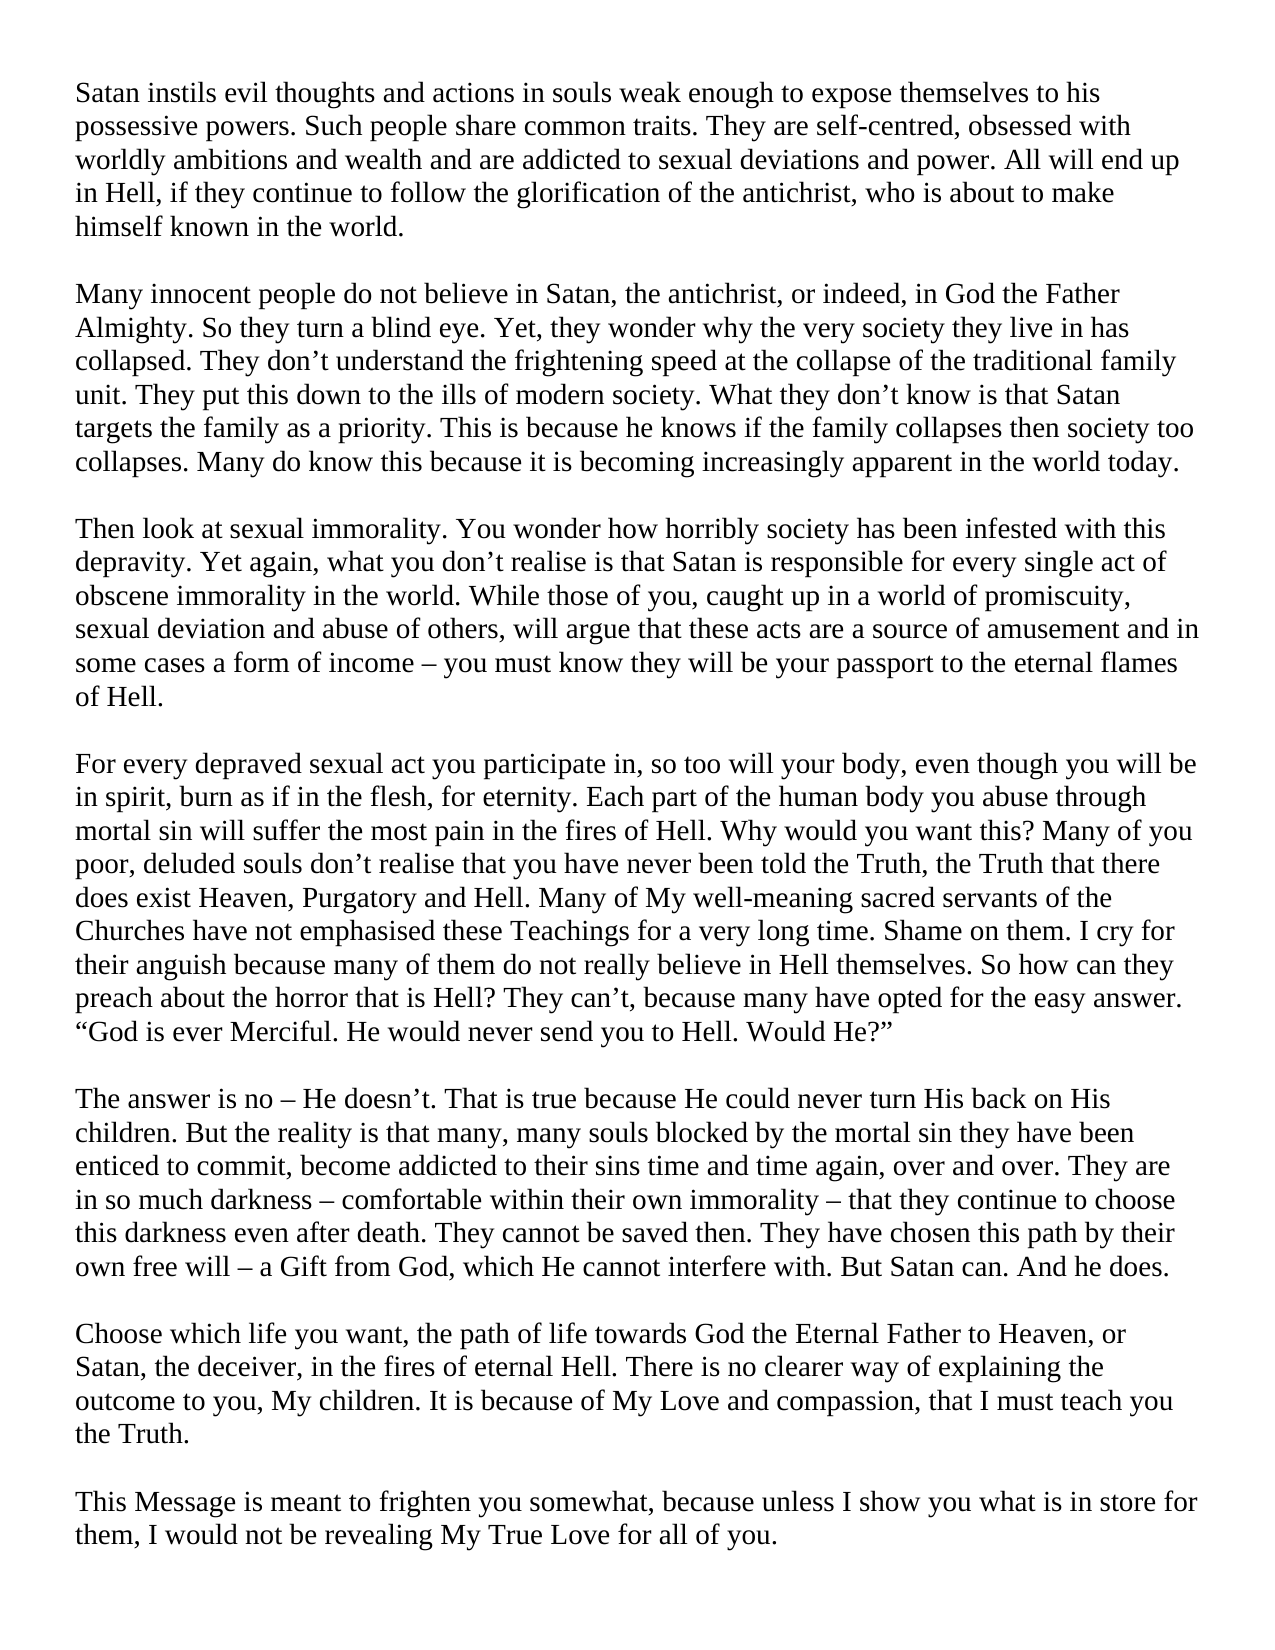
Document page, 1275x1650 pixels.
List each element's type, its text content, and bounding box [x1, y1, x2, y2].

text Many innocent people do not believe in Satan, the antichrist, or indeed, in God the Father Almighty. So they turn a blind eye. Yet, they wonder why the very society they live in has collapsed. They don’t understand the frightening speed at the collapse of the traditional family unit. They put this down to the ills of modern society. What they don’t know is that Satan targets the family as a priority. This is because he knows if the family collapses then society too collapses. Many do know this because it is becoming increasingly apparent in the world today. [75, 276, 1200, 477]
text This Message is meant to frighten you somewhat, because unless I show you what is in store for them, I would not be revealing My True Love for all of you. [75, 1484, 1200, 1551]
text The answer is no – He doesn’t. That is true because He could never turn His back on His children. But the reality is that many, many souls blocked by the mortal sin they have been enticed to commit, become addicted to their sins time and time again, over and over. They are in so much darkness – comfortable within their own immorality – that they continue to choose this darkness even after death. They cannot be saved then. They have chosen this path by their own free will – a Gift from God, which He cannot interfere with. But Satan can. And he does. [75, 1081, 1200, 1282]
text Choose which life you want, the path of life towards God the Eternal Father to Heaven, or Satan, the deceiver, in the fires of eternal Hell. There is no clearer way of explaining the outcome to you, My children. It is because of My Love and compassion, that I must teach you the Truth. [75, 1316, 1200, 1450]
text For every depraved sexual act you participate in, so too will your body, even though you will be in spirit, burn as if in the flesh, for eternity. Each part of the human body you abuse through mortal sin will suffer the most pain in the fires of Hell. Why would you want this? Many of you poor, deluded souls don’t realise that you have never been told the Truth, the Truth that there does exist Heaven, Purgatory and Hell. Many of My well-meaning sacred servants of the Churches have not emphasised these Teachings for a very long time. Shame on them. I cry for their anguish because many of them do not really believe in Hell themselves. So how can they preach about the horror that is Hell? They can’t, because many have opted for the easy answer. “God is ever Merciful. He would never send you to Hell. Would He?” [75, 746, 1200, 1048]
text Satan instils evil thoughts and actions in souls weak enough to expose themselves to his possessive powers. Such people share common traits. They are self-centred, obsessed with worldly ambitions and wealth and are addicted to sexual deviations and power. All will end up in Hell, if they continue to follow the glorification of the antichrist, who is about to make himself known in the world. [75, 75, 1200, 243]
text Then look at sexual immorality. You wonder how horribly society has been infested with this depravity. Yet again, what you don’t realise is that Satan is responsible for every single act of obscene immorality in the world. While those of you, caught up in a world of promiscuity, sexual deviation and abuse of others, will argue that these acts are a source of amusement and in some cases a form of income – you must know they will be your passport to the eternal flames of Hell. [75, 511, 1200, 712]
